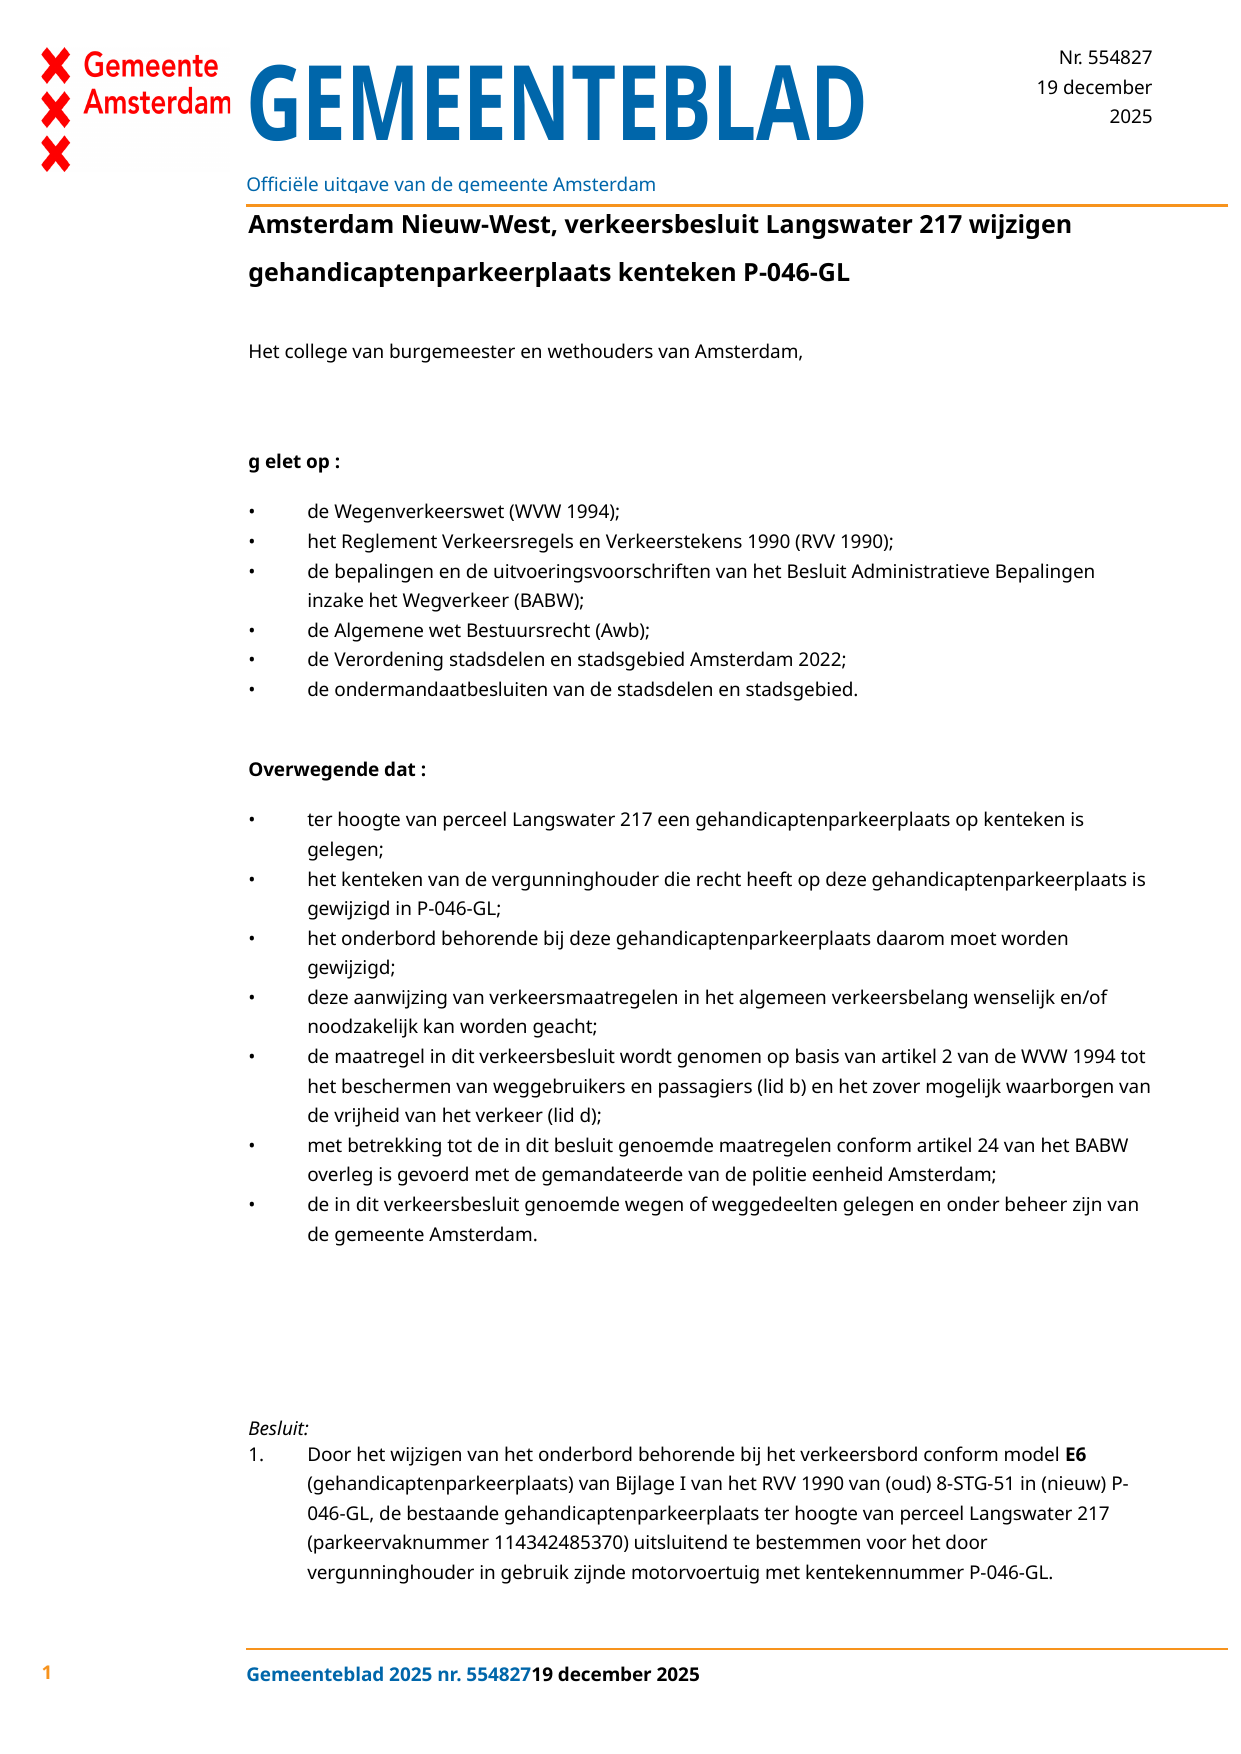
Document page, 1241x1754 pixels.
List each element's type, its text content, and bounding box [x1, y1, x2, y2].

text Besluit: [248, 1415, 1152, 1441]
list Door het wijzigen van het onderbord behorende bij het verkeersbord conform model E6 (gehandicaptenparkeerplaats) van Bijlage I van het RVV 1990 van (oud) 8-STG-51 in (nieuw) P-046-GL, de bestaande gehandicaptenparkeerplaats ter hoogte van perceel Langswater 217 (parkeervaknummer 114342485370) uitsluitend te bestemmen voor het door vergunninghouder in gebruik zijnde motorvoertuig met kentekennummer P-046-GL. [248, 1441, 1152, 1585]
list de in dit verkeersbesluit genoemde wegen of weggedeelten gelegen en onder beheer zijn van de gemeente Amsterdam. [248, 1191, 1152, 1246]
list het kenteken van de vergunninghouder die recht heeft op deze gehandicaptenparkeerplaats is gewijzigd in P-046-GL; [248, 866, 1152, 921]
text Amsterdam Nieuw-West, verkeersbesluit Langswater 217 wijzigen gehandicaptenparkeerplaats kenteken P-046-GL [248, 207, 1152, 288]
list de maatregel in dit verkeersbesluit wordt genomen op basis van artikel 2 van de WVW 1994 tot het beschermen van weggebruikers en passagiers (lid b) en het zover mogelijk waarborgen van de vrijheid van het verkeer (lid d); [248, 1043, 1152, 1128]
list de Verordening stadsdelen en stadsgebied Amsterdam 2022; [248, 647, 1152, 672]
list het Reglement Verkeersregels en Verkeerstekens 1990 (RVV 1990); [248, 528, 1152, 554]
list het onderbord behorende bij deze gehandicaptenparkeerplaats daarom moet worden gewijzigd; [248, 925, 1152, 980]
list met betrekking tot de in dit besluit genoemde maatregelen conform artikel 24 van het BABW overleg is gevoerd met de gemandateerde van de politie eenheid Amsterdam; [248, 1132, 1152, 1187]
list ter hoogte van perceel Langswater 217 een gehandicaptenparkeerplaats op kenteken is gelegen; [248, 807, 1152, 862]
picture [41, 47, 231, 172]
list de ondermandaatbesluiten van de stadsdelen en stadsgebied. [248, 676, 1152, 702]
list de Algemene wet Bestuursrecht (Awb); [248, 617, 1152, 643]
list de bepalingen en de uitvoeringsvoorschriften van het Besluit Administratieve Bepalingen inzake het Wegverkeer (BABW); [248, 558, 1152, 613]
text g elet op : [248, 448, 1152, 474]
list de Wegenverkeerswet (WVW 1994); [248, 499, 1152, 524]
text Het college van burgemeester en wethouders van Amsterdam, [248, 339, 1152, 364]
text Overwegende dat : [248, 756, 1152, 782]
list deze aanwijzing van verkeersmaatregelen in het algemeen verkeersbelang wenselijk en/of noodzakelijk kan worden geacht; [248, 984, 1152, 1039]
